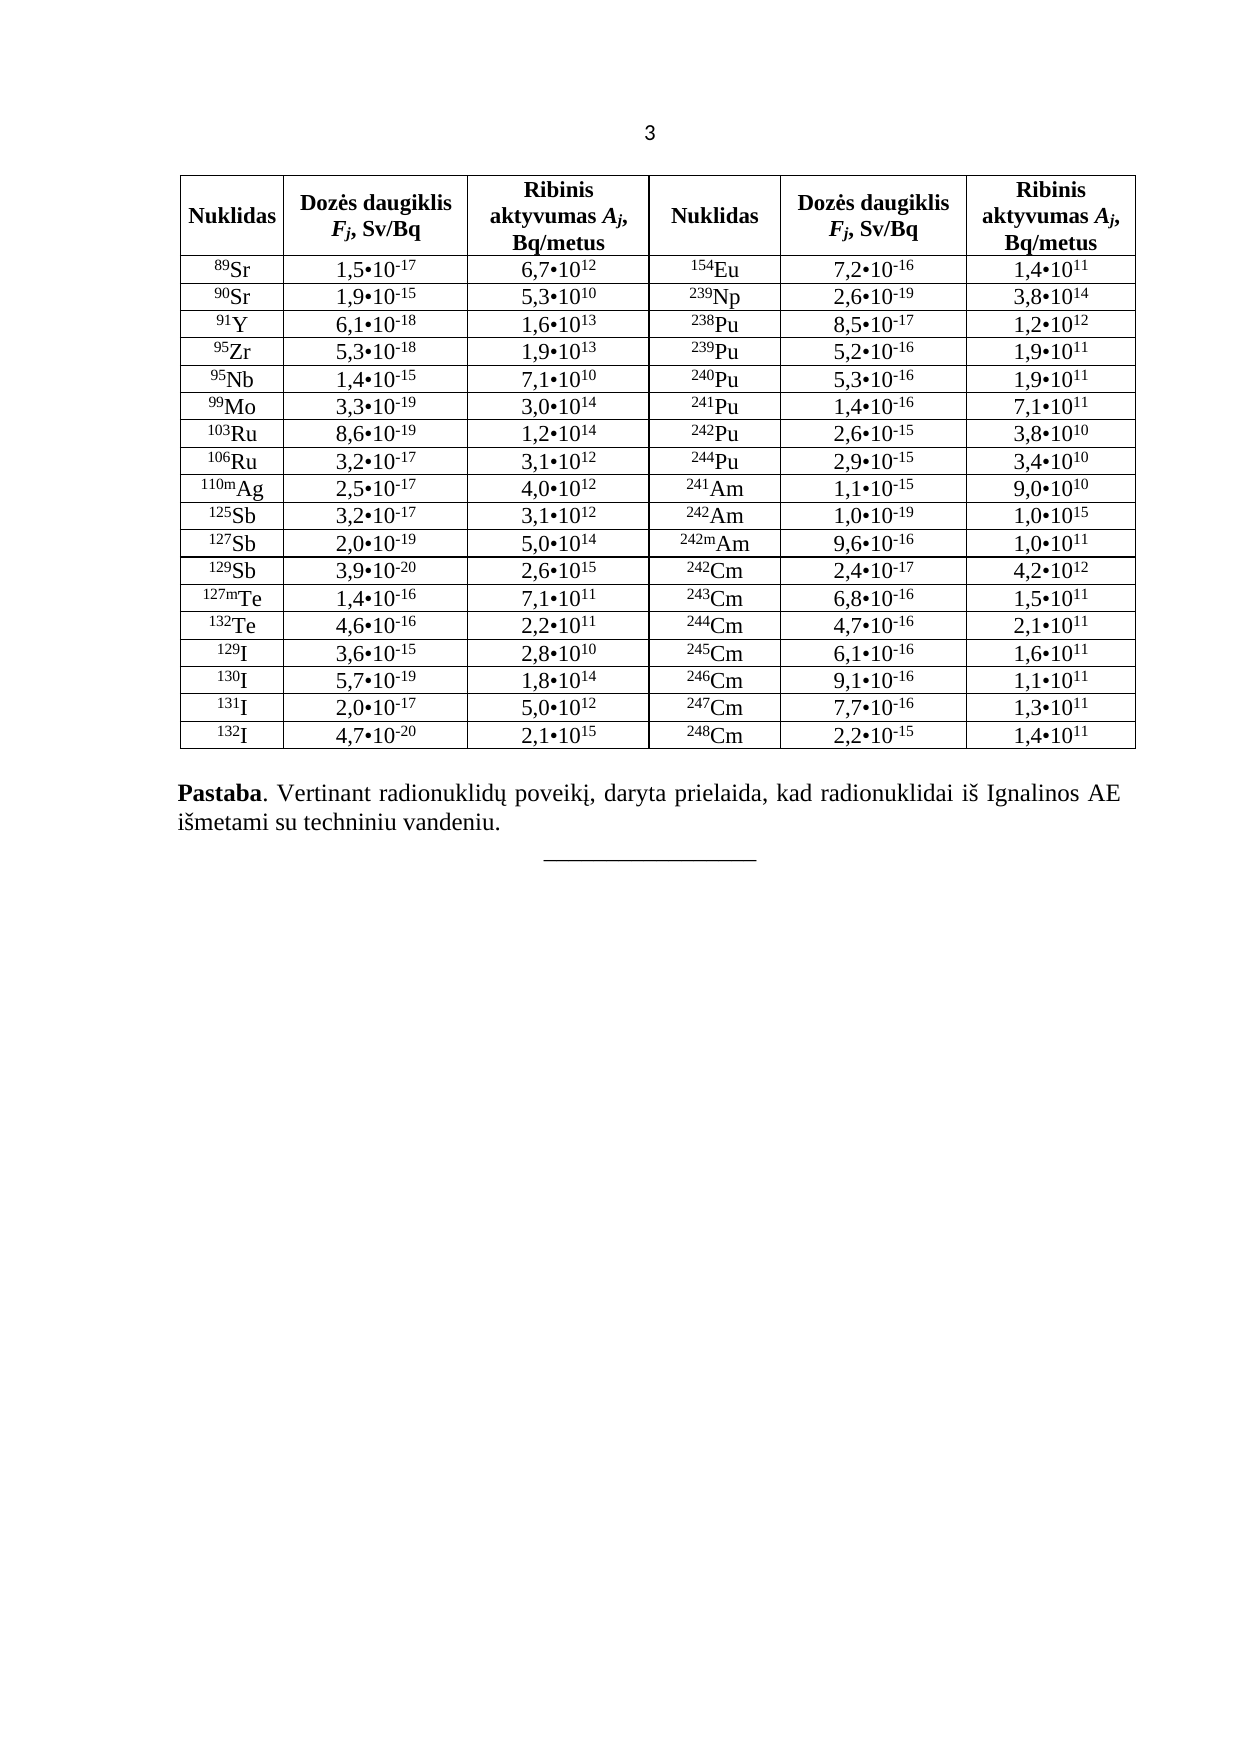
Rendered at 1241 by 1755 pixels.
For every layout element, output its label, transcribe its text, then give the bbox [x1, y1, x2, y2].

table_cell 246Cm [650, 667, 780, 693]
table_cell 95Nb [181, 366, 283, 392]
table_cell 125Sb [181, 503, 283, 529]
table_cell 3,1•1012 [468, 503, 648, 529]
table_cell 2,5•10-17 [284, 475, 467, 502]
table_cell 6,7•1012 [468, 256, 648, 282]
table_cell 1,0•1011 [967, 530, 1135, 556]
table_cell 5,2•10-16 [781, 338, 966, 364]
table_cell 89Sr [181, 256, 283, 282]
table_cell 103Ru [181, 420, 283, 447]
table_cell 127Sb [181, 530, 283, 556]
table_cell 2,1•1011 [967, 612, 1135, 638]
text _________________ [177, 835, 1122, 864]
table_cell 110mAg [181, 475, 283, 502]
table_cell 1,2•1014 [468, 420, 648, 447]
table_cell 8,5•10-17 [781, 311, 966, 337]
table_cell 1,4•10-16 [284, 585, 467, 611]
table_cell 3,6•10-15 [284, 640, 467, 666]
table_cell 99Mo [181, 393, 283, 419]
table_cell 247Cm [650, 694, 780, 721]
table_cell 240Pu [650, 366, 780, 392]
table_cell 2,0•10-17 [284, 694, 467, 721]
table_cell 242mAm [650, 530, 780, 556]
table_cell 3,8•1014 [967, 284, 1135, 310]
table_cell 3,2•10-17 [284, 448, 467, 474]
table_cell 2,0•10-19 [284, 530, 467, 556]
table_cell 90Sr [181, 284, 283, 310]
table_cell 129Sb [181, 558, 283, 584]
table_cell 2,6•1015 [468, 558, 648, 584]
table_cell 5,0•1014 [468, 530, 648, 556]
table_cell 244Pu [650, 448, 780, 474]
table_cell 9,1•10-16 [781, 667, 966, 693]
table_cell 154Eu [650, 256, 780, 282]
text Pastaba. Vertinant radionuklidų poveikį, daryta prielaida, kad radionuklidai iš Ignalinos AE išmetami su techniniu vandeniu. [177, 778, 1122, 835]
table_cell 244Cm [650, 612, 780, 638]
table_cell 1,2•1012 [967, 311, 1135, 337]
table_cell 2,9•10-15 [781, 448, 966, 474]
table_header Ribinis aktyvumas Aj, Bq/metus [967, 176, 1135, 255]
table_cell 2,1•1015 [468, 722, 648, 748]
table_cell 1,0•10-19 [781, 503, 966, 529]
table_cell 1,1•1011 [967, 667, 1135, 693]
table_cell 2,6•10-15 [781, 420, 966, 447]
table_cell 1,0•1015 [967, 503, 1135, 529]
table_cell 238Pu [650, 311, 780, 337]
table_cell 1,6•1011 [967, 640, 1135, 666]
table_cell 5,0•1012 [468, 694, 648, 721]
table_cell 242Cm [650, 558, 780, 584]
table_cell 1,4•10-15 [284, 366, 467, 392]
table_cell 1,9•1013 [468, 338, 648, 364]
table_cell 6,8•10-16 [781, 585, 966, 611]
table_cell 4,6•10-16 [284, 612, 467, 638]
table_cell 7,1•1010 [468, 366, 648, 392]
table_cell 1,5•1011 [967, 585, 1135, 611]
table_cell 3,2•10-17 [284, 503, 467, 529]
table_header Ribinis aktyvumas Aj, Bq/metus [468, 176, 648, 255]
table_cell 242Am [650, 503, 780, 529]
table_cell 132Te [181, 612, 283, 638]
table_cell 2,8•1010 [468, 640, 648, 666]
table_cell 1,8•1014 [468, 667, 648, 693]
table_cell 239Pu [650, 338, 780, 364]
table_cell 8,6•10-19 [284, 420, 467, 447]
table_cell 7,2•10-16 [781, 256, 966, 282]
table_cell 131I [181, 694, 283, 721]
table_cell 1,4•1011 [967, 722, 1135, 748]
table_cell 3,8•1010 [967, 420, 1135, 447]
table_cell 4,7•10-16 [781, 612, 966, 638]
table_cell 2,4•10-17 [781, 558, 966, 584]
table_cell 4,2•1012 [967, 558, 1135, 584]
table_cell 1,9•1011 [967, 338, 1135, 364]
table_header Nuklidas [650, 176, 780, 255]
table_cell 127mTe [181, 585, 283, 611]
table_cell 1,4•1011 [967, 256, 1135, 282]
table_cell 1,6•1013 [468, 311, 648, 337]
table_cell 1,9•1011 [967, 366, 1135, 392]
table_header Dozės daugiklis Fj, Sv/Bq [284, 176, 467, 255]
table_cell 1,4•10-16 [781, 393, 966, 419]
table_cell 7,1•1011 [468, 585, 648, 611]
table_cell 242Pu [650, 420, 780, 447]
table_cell 243Cm [650, 585, 780, 611]
table_cell 241Am [650, 475, 780, 502]
table_cell 130I [181, 667, 283, 693]
table_cell 6,1•10-18 [284, 311, 467, 337]
table_cell 2,6•10-19 [781, 284, 966, 310]
table_cell 6,1•10-16 [781, 640, 966, 666]
table_cell 239Np [650, 284, 780, 310]
table_cell 91Y [181, 311, 283, 337]
table_cell 7,1•1011 [967, 393, 1135, 419]
table_cell 5,3•1010 [468, 284, 648, 310]
table_cell 4,0•1012 [468, 475, 648, 502]
table_cell 2,2•10-15 [781, 722, 966, 748]
table_header Dozės daugiklis Fj, Sv/Bq [781, 176, 966, 255]
table_cell 3,9•10-20 [284, 558, 467, 584]
table_cell 4,7•10-20 [284, 722, 467, 748]
table_cell 5,3•10-16 [781, 366, 966, 392]
table_cell 241Pu [650, 393, 780, 419]
table_cell 5,3•10-18 [284, 338, 467, 364]
table_cell 129I [181, 640, 283, 666]
table_cell 3,3•10-19 [284, 393, 467, 419]
table_cell 9,6•10-16 [781, 530, 966, 556]
table_cell 245Cm [650, 640, 780, 666]
table_cell 9,0•1010 [967, 475, 1135, 502]
table_cell 1,1•10-15 [781, 475, 966, 502]
table_cell 132I [181, 722, 283, 748]
table_cell 3,0•1014 [468, 393, 648, 419]
table_cell 1,9•10-15 [284, 284, 467, 310]
table_cell 248Cm [650, 722, 780, 748]
table_cell 2,2•1011 [468, 612, 648, 638]
table_cell 106Ru [181, 448, 283, 474]
table_cell 5,7•10-19 [284, 667, 467, 693]
table_cell 1,5•10-17 [284, 256, 467, 282]
table_cell 3,1•1012 [468, 448, 648, 474]
table_cell 3,4•1010 [967, 448, 1135, 474]
table_cell 1,3•1011 [967, 694, 1135, 721]
table_cell 7,7•10-16 [781, 694, 966, 721]
table_header Nuklidas [181, 176, 283, 255]
table_cell 95Zr [181, 338, 283, 364]
